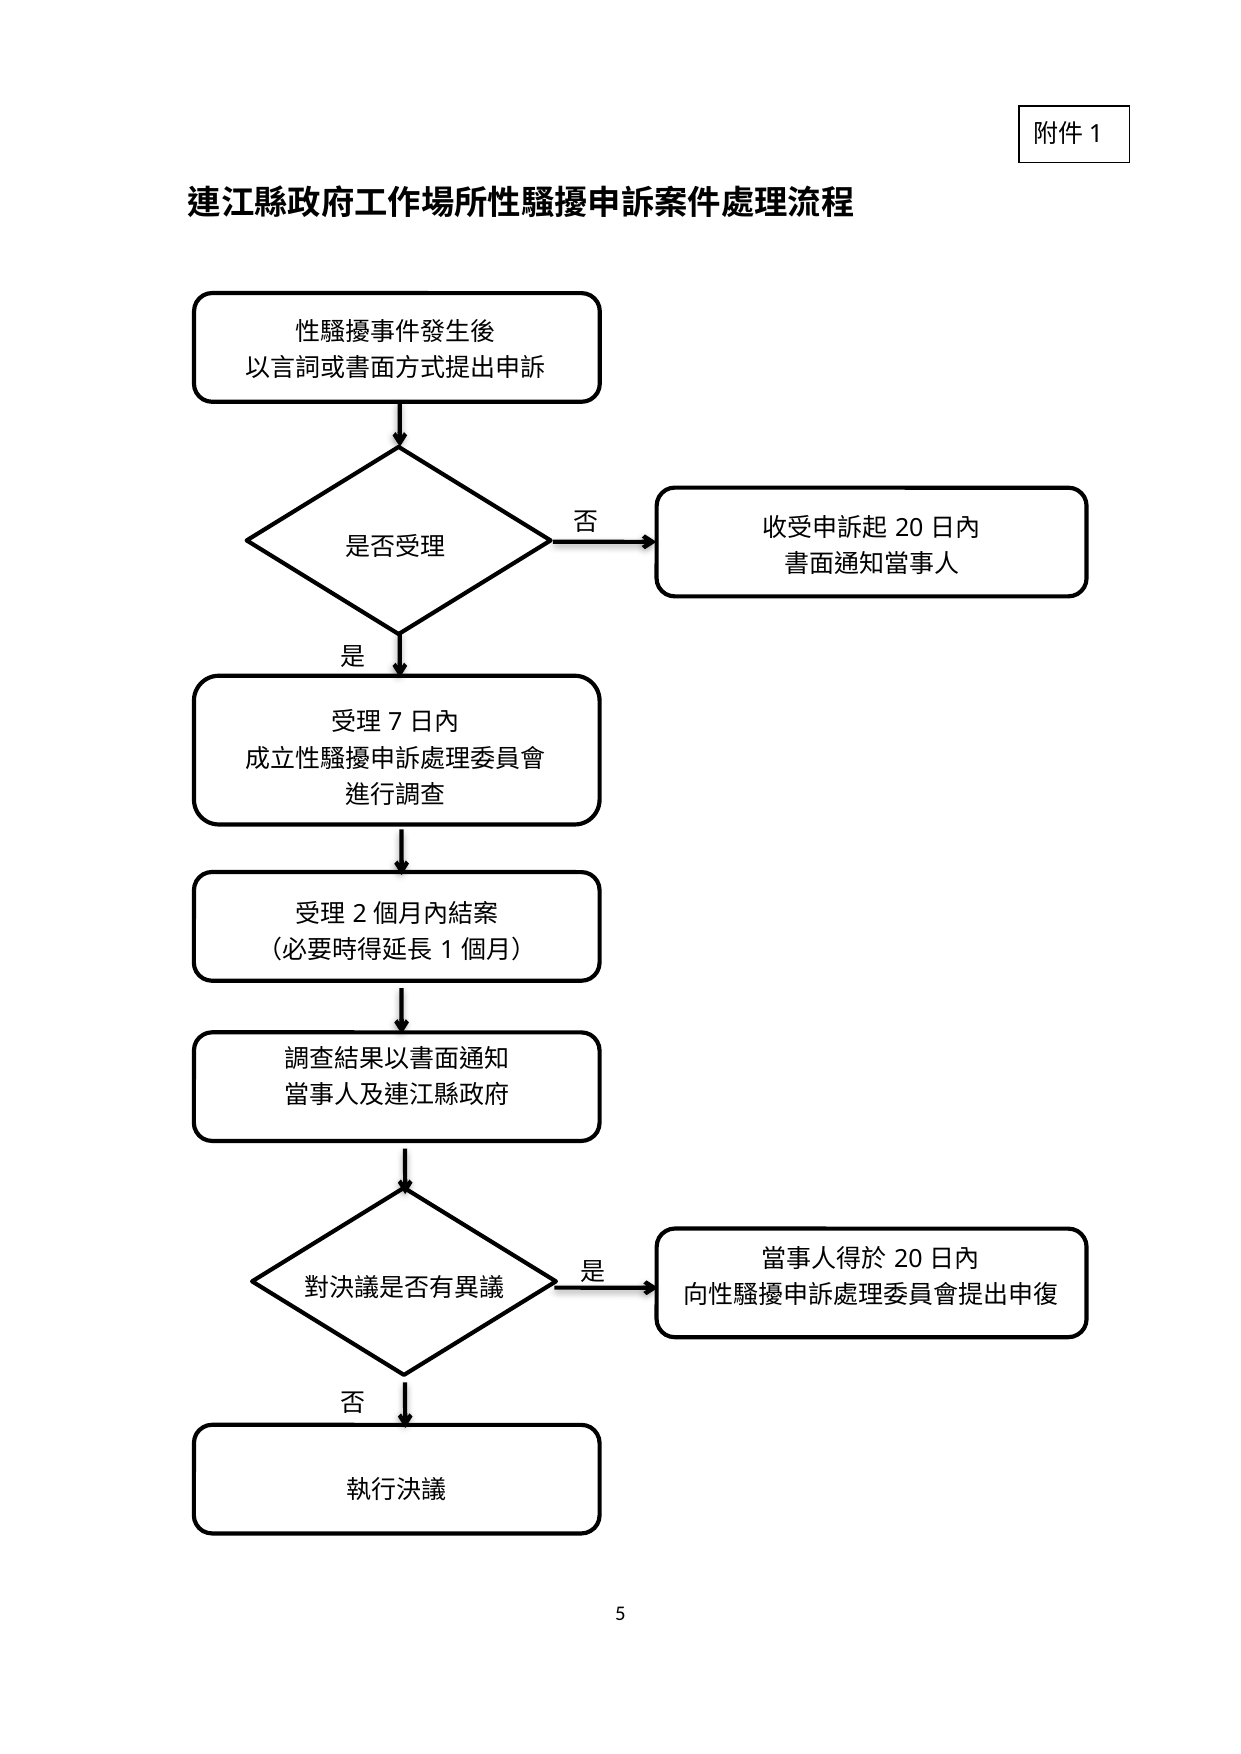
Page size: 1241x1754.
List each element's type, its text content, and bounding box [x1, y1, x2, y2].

text 連江縣政府工作場所性騷擾申訴案件處理流程 [187, 162, 1053, 237]
text 附件1 [1034, 114, 1115, 150]
